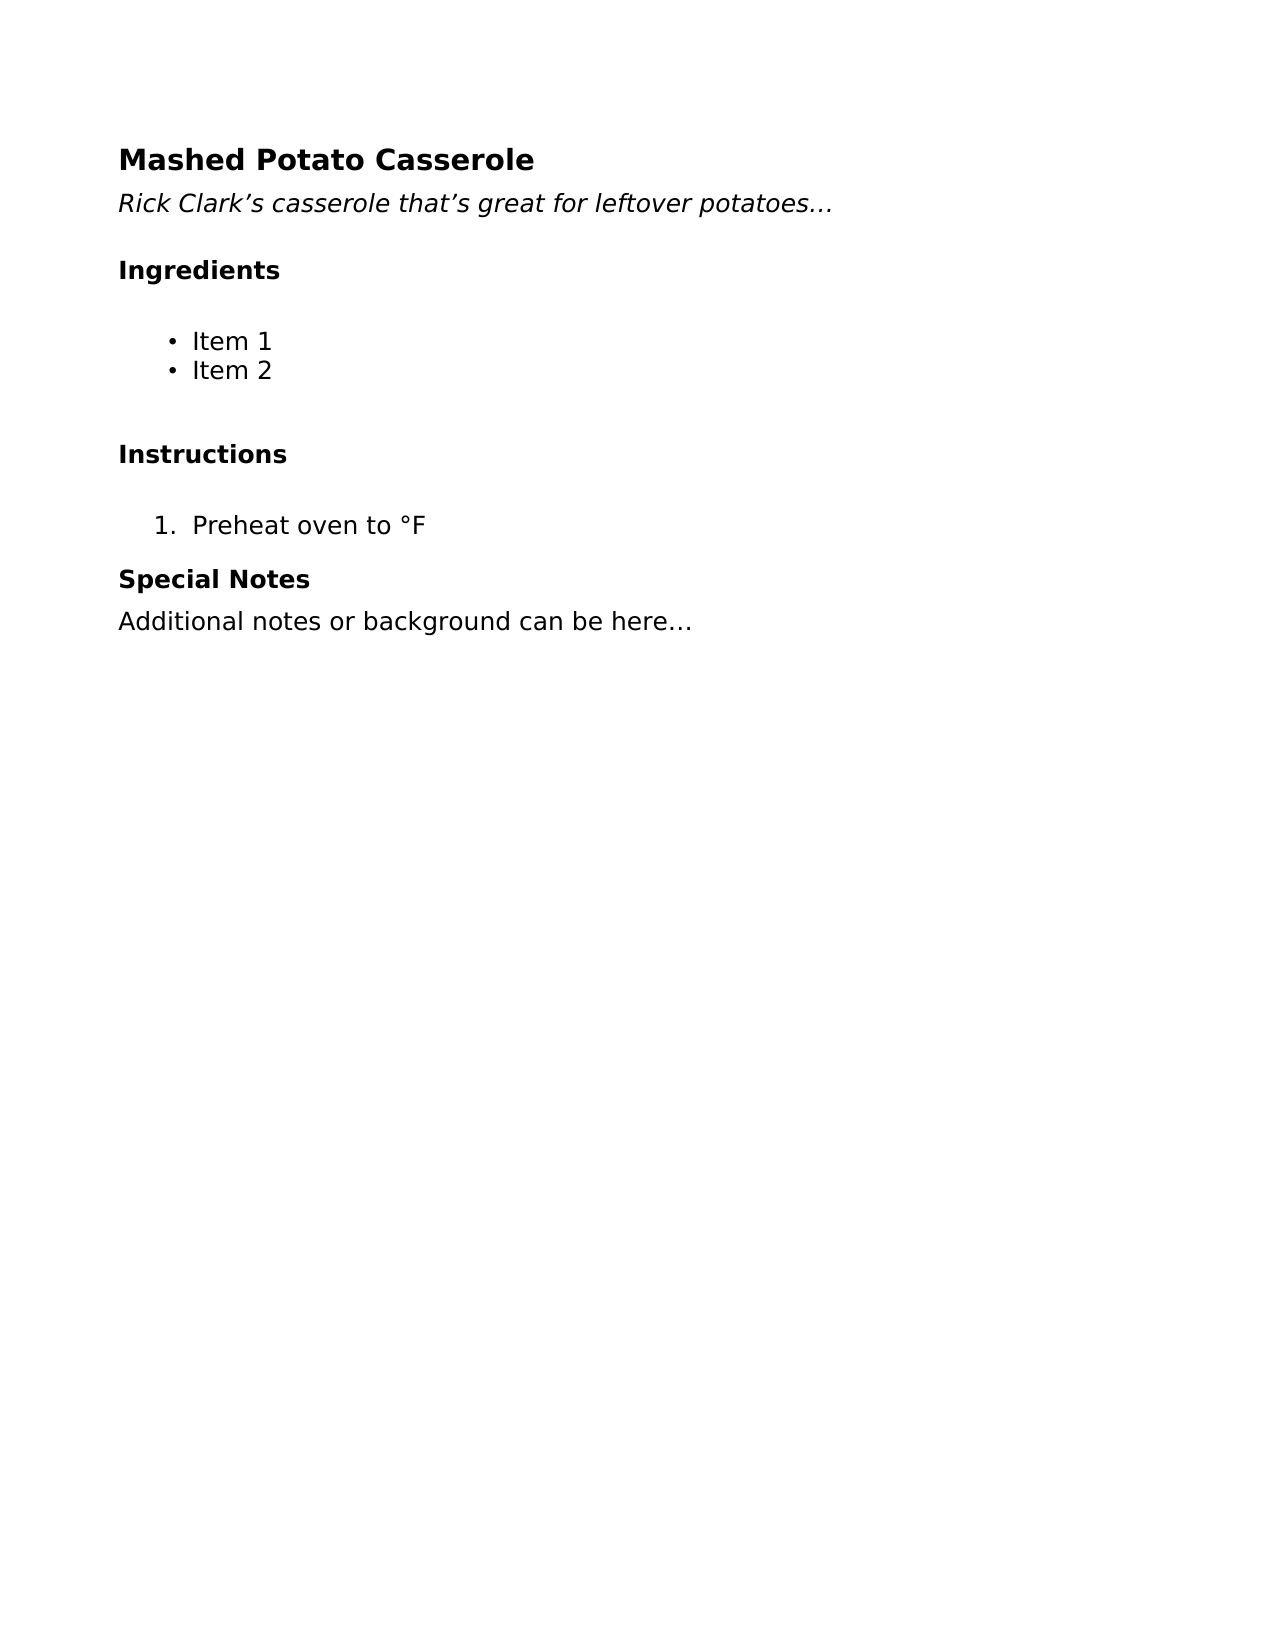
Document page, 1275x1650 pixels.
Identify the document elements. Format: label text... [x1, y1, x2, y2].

list Item 2 [177, 357, 1157, 386]
subtitle Ingredients [118, 256, 1157, 285]
text Rick Clark’s casserole that’s great for leftover potatoes… [118, 189, 1157, 219]
list Item 1 [177, 327, 1157, 357]
text Additional notes or background can be here… [118, 607, 1157, 636]
list Preheat oven to °F [177, 511, 1157, 541]
subtitle Special Notes [118, 566, 1157, 595]
subtitle Mashed Potato Casserole [118, 143, 1157, 177]
subtitle Instructions [118, 440, 1157, 469]
